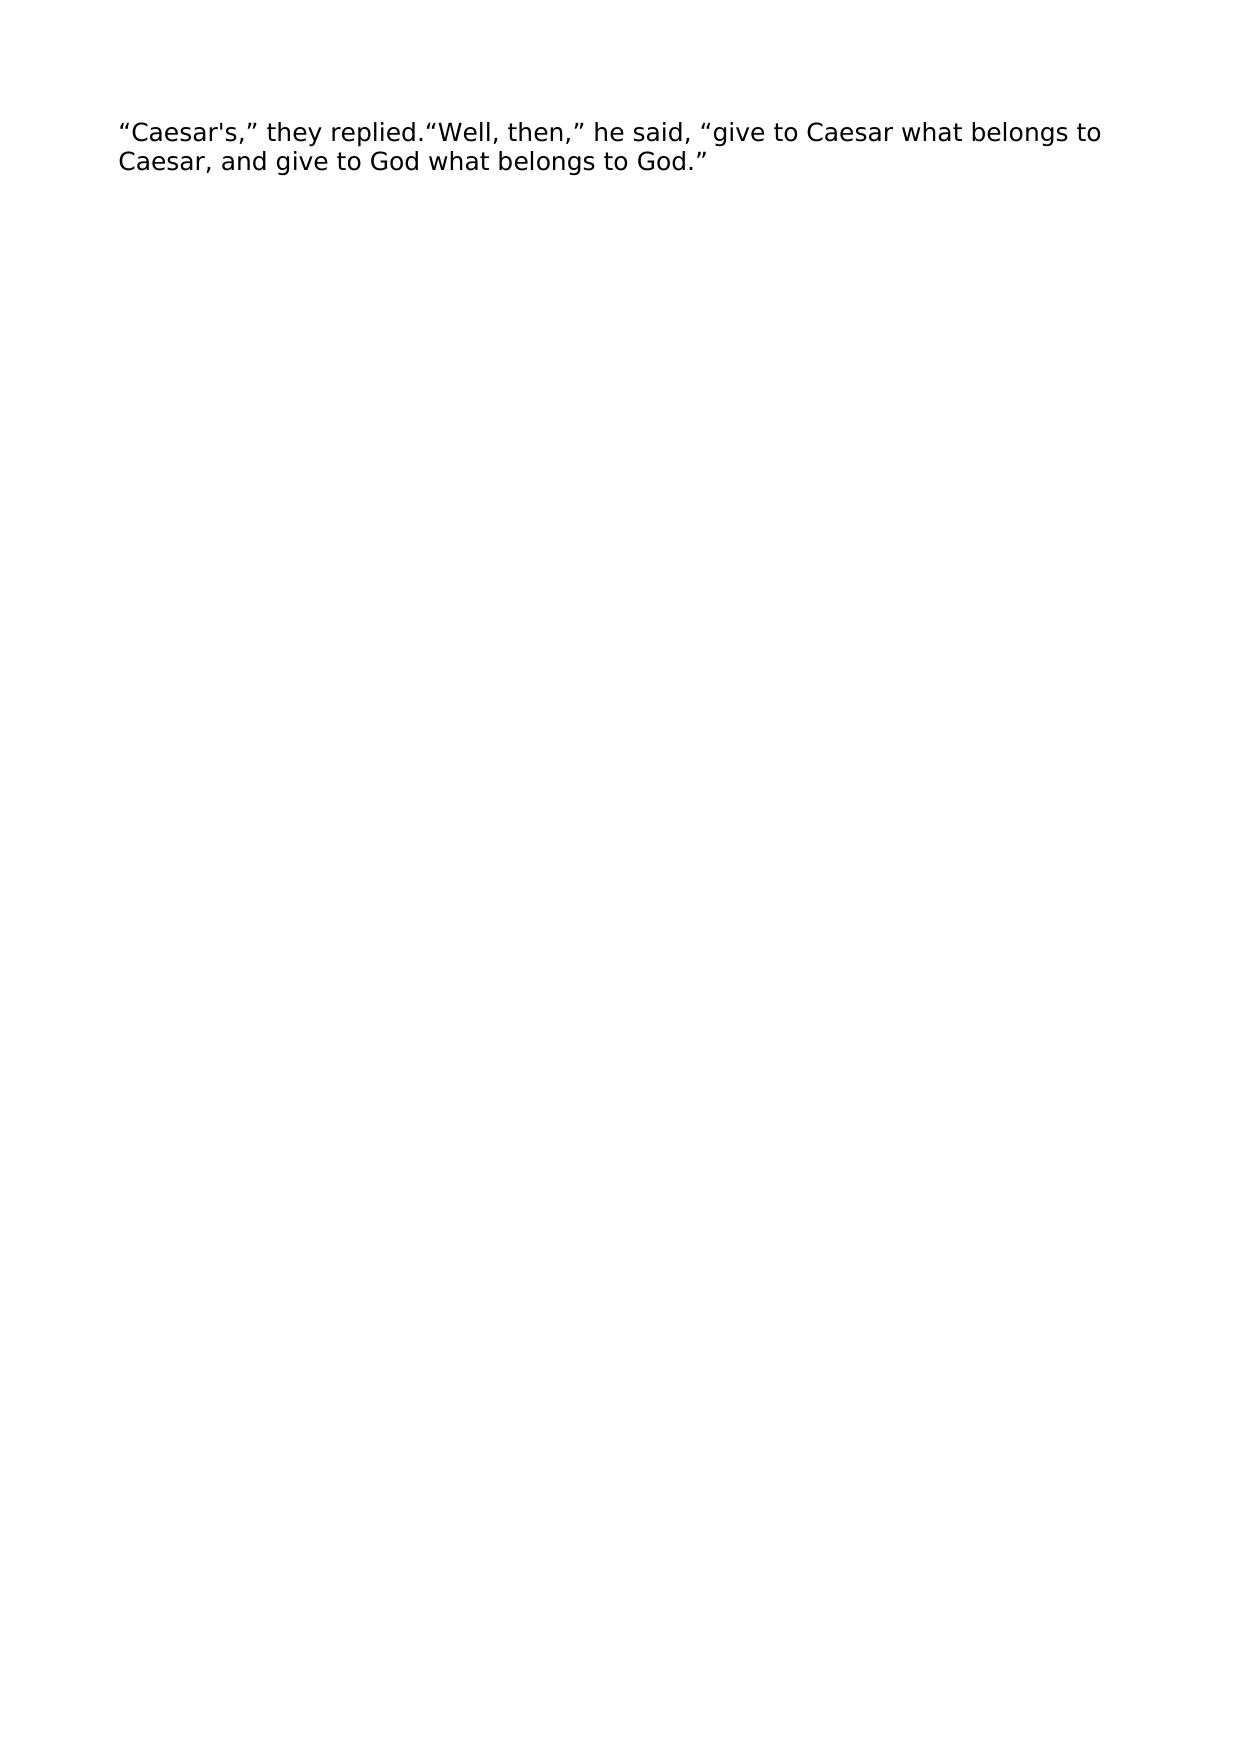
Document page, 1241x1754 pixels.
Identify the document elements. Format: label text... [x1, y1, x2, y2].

text “Caesar's,” they replied.“Well, then,” he said, “give to Caesar what belongs to Caesar, and give to God what belongs to God.” [118, 118, 1122, 176]
